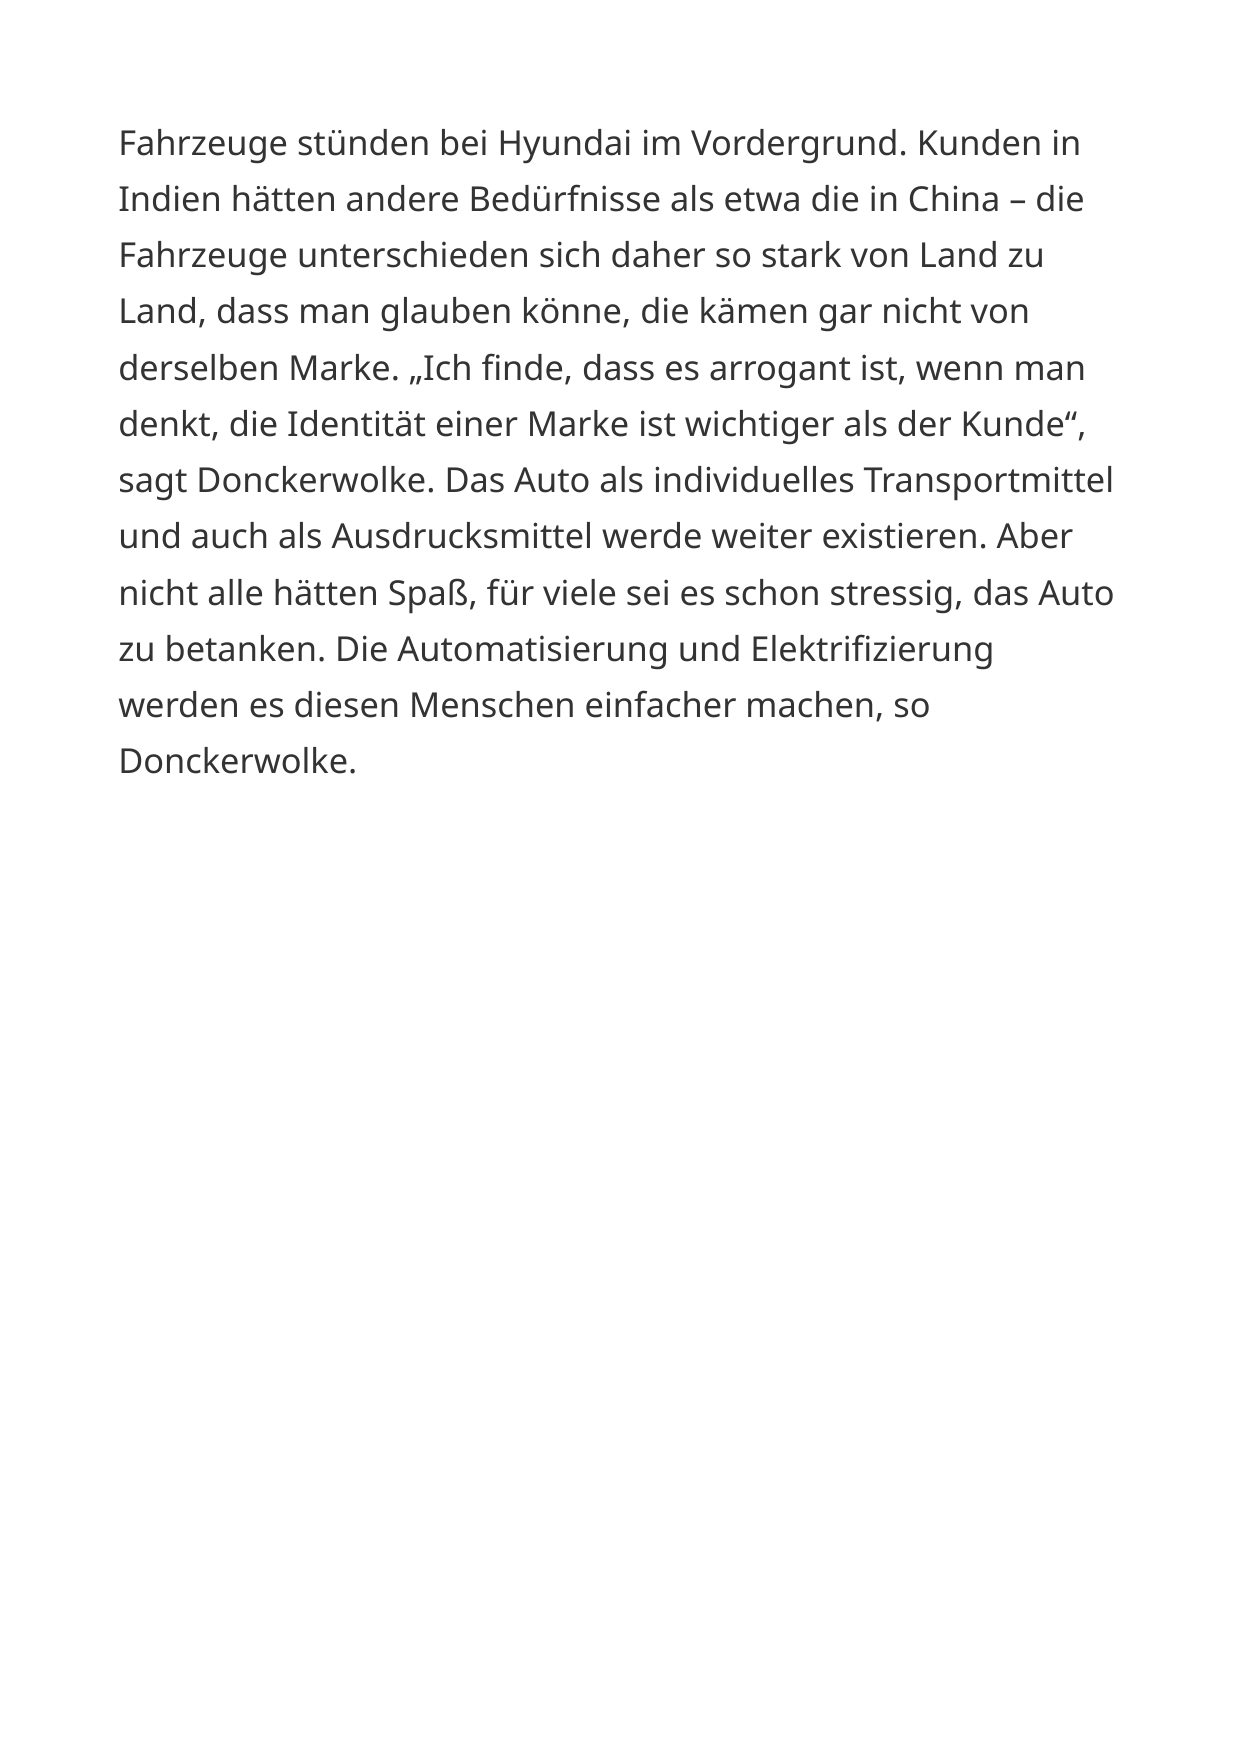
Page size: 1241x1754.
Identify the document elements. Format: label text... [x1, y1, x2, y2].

text Fahrzeuge stünden bei Hyundai im Vordergrund. Kunden in Indien hätten andere Bedürfnisse als etwa die in China – die Fahrzeuge unterschieden sich daher so stark von Land zu Land, dass man glauben könne, die kämen gar nicht von derselben Marke. „Ich finde, dass es arrogant ist, wenn man denkt, die Identität einer Marke ist wichtiger als der Kunde“, sagt Donckerwolke. Das Auto als individuelles Transportmittel und auch als Ausdrucksmittel werde weiter existieren. Aber nicht alle hätten Spaß, für viele sei es schon stressig, das Auto zu betanken. Die Automatisierung und Elektrifizierung werden es diesen Menschen einfacher machen, so Donckerwolke. [118, 118, 1122, 784]
